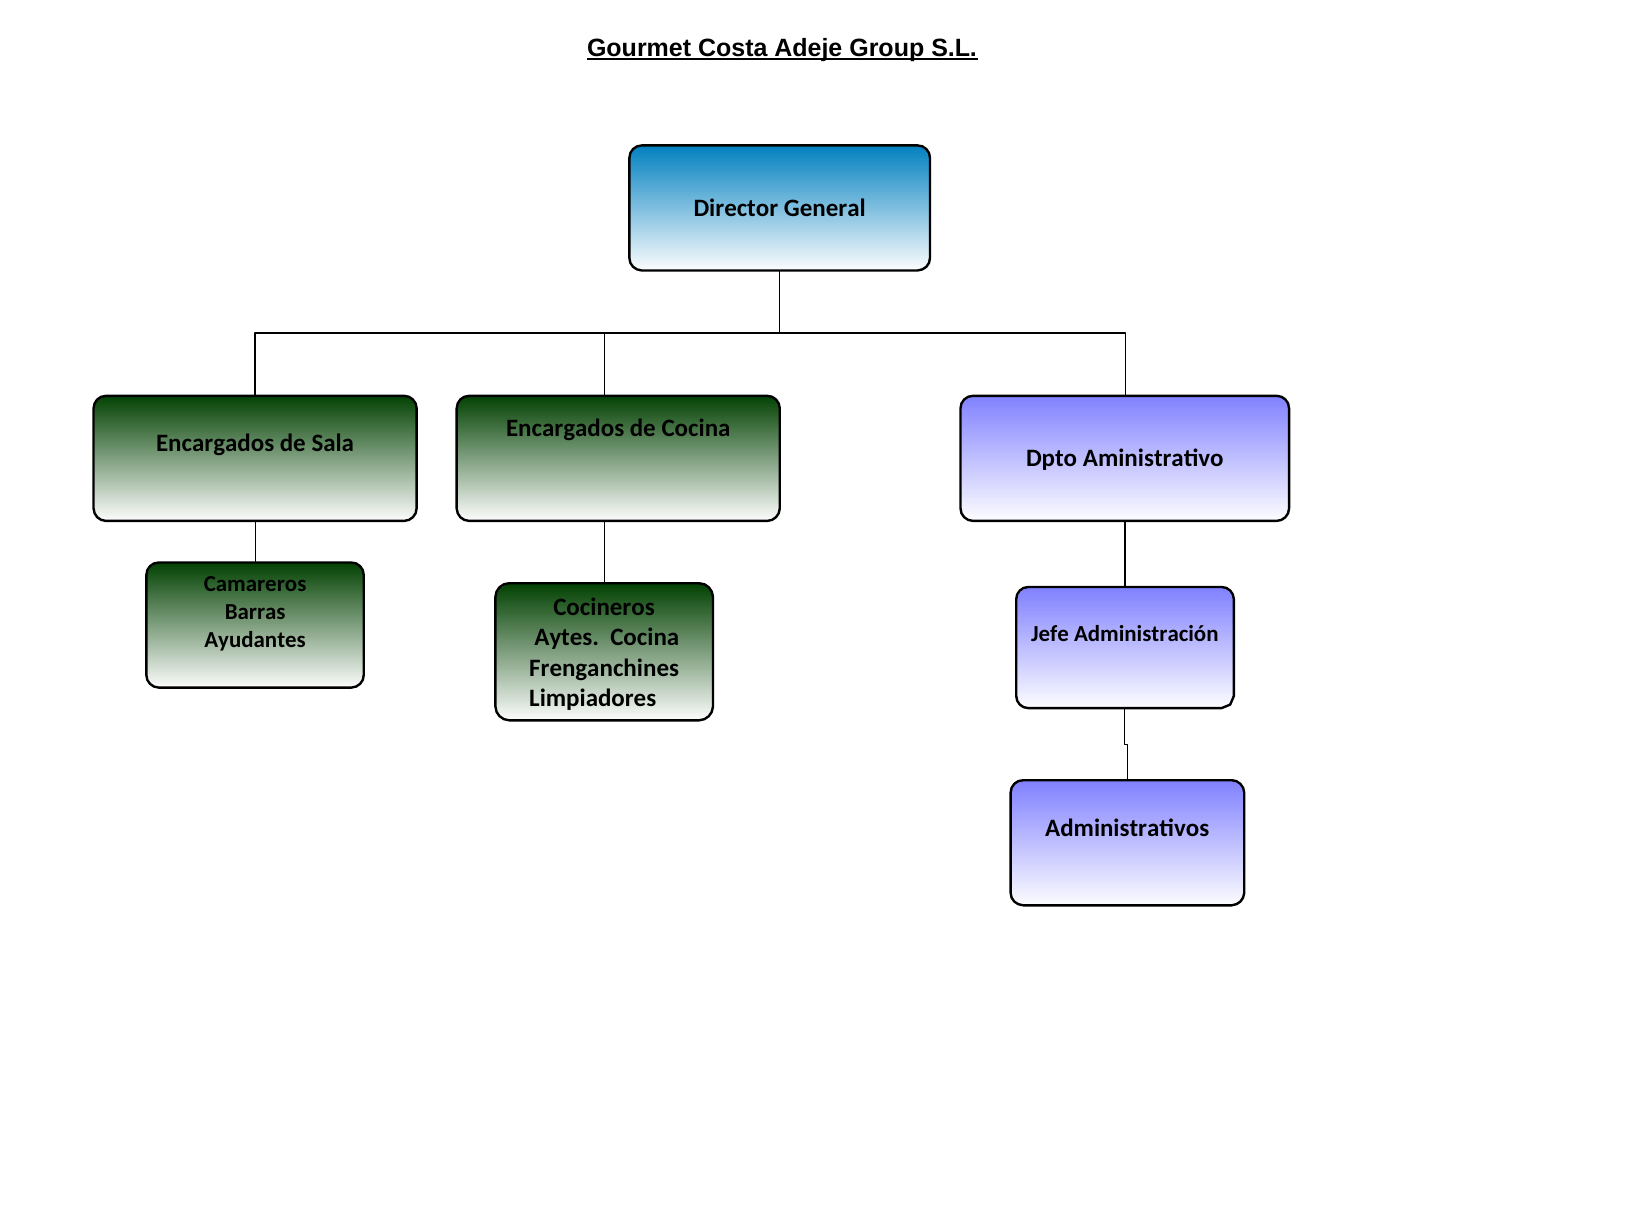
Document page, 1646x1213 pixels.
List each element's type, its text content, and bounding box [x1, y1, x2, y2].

text Gourmet Costa Adeje Group S.L. [585, 33, 979, 61]
